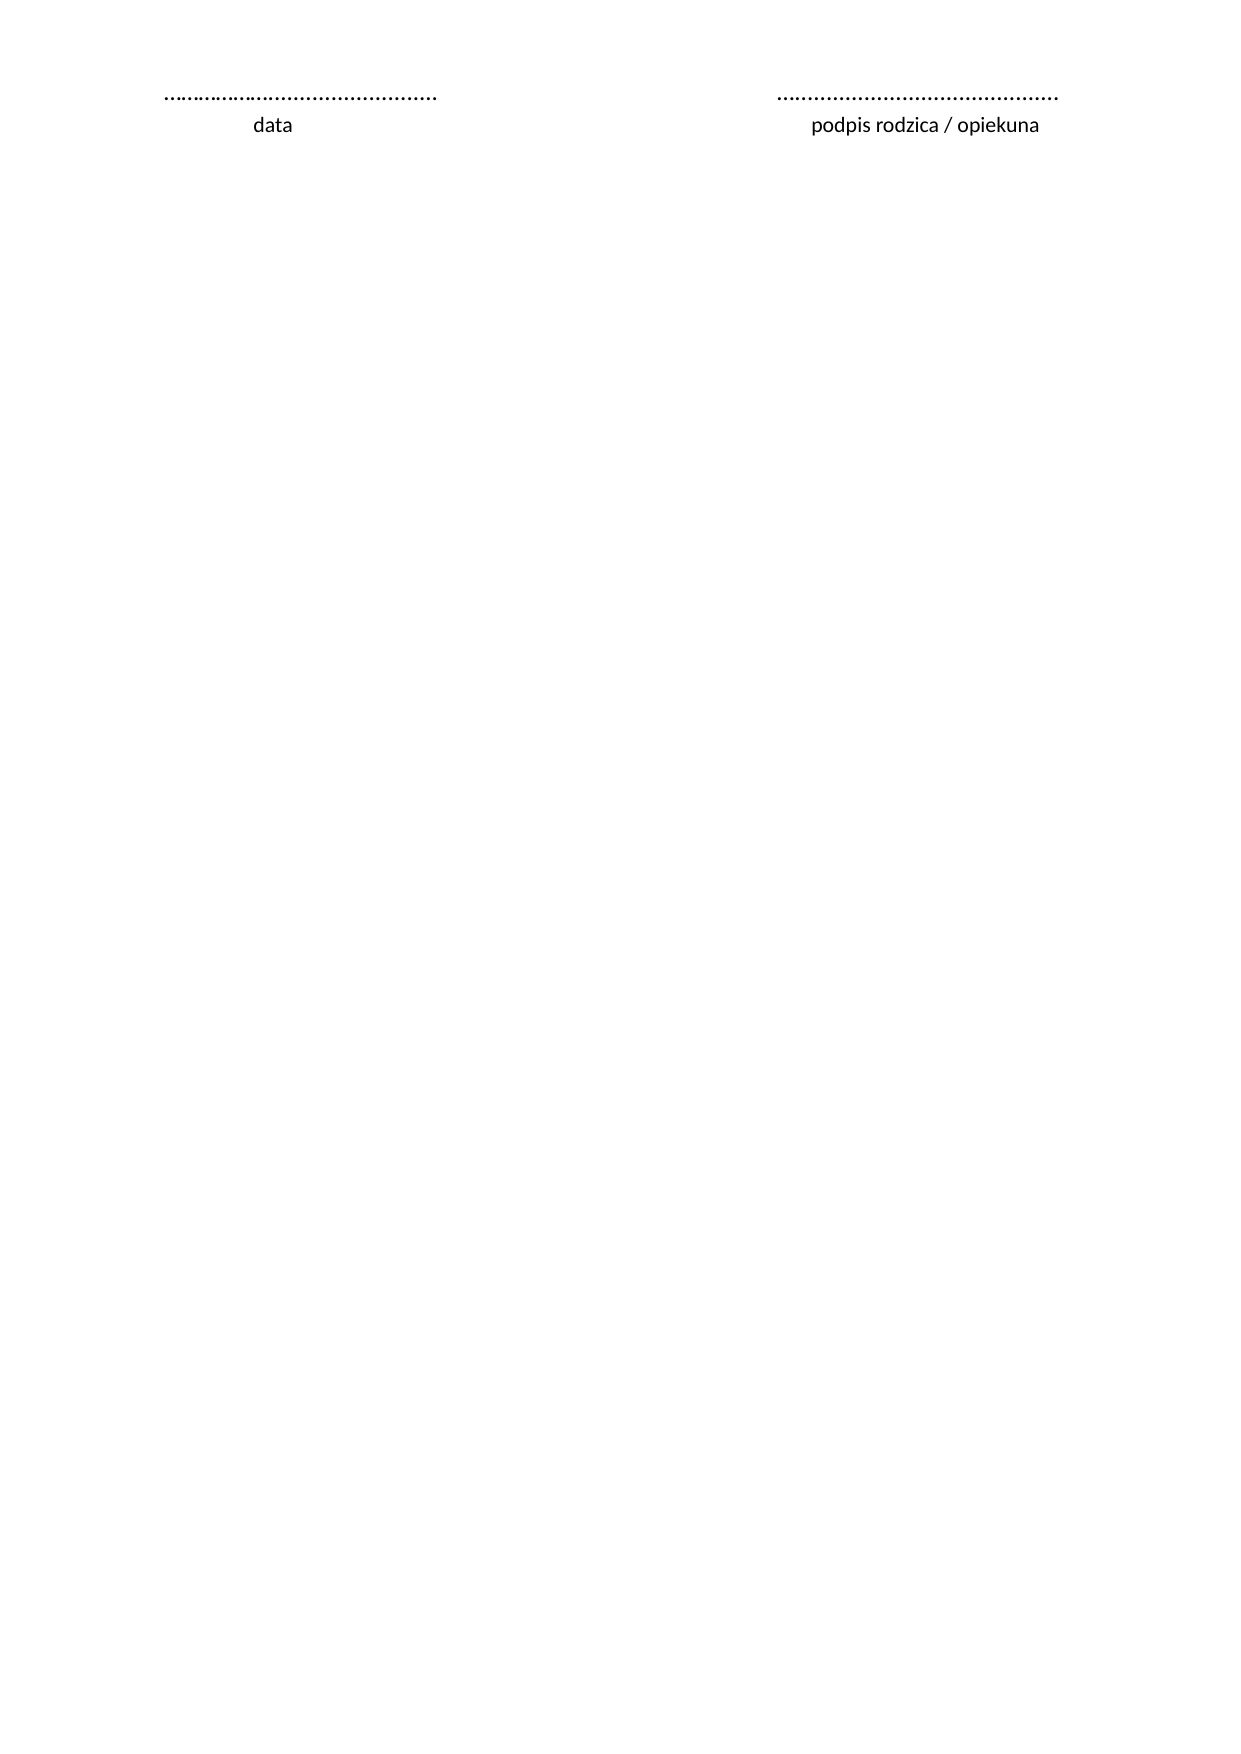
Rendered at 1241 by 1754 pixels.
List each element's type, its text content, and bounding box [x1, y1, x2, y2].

text data podpis rodzica / opiekuna [147, 108, 1091, 138]
text ………………........................... ….......................................... [147, 77, 1091, 107]
